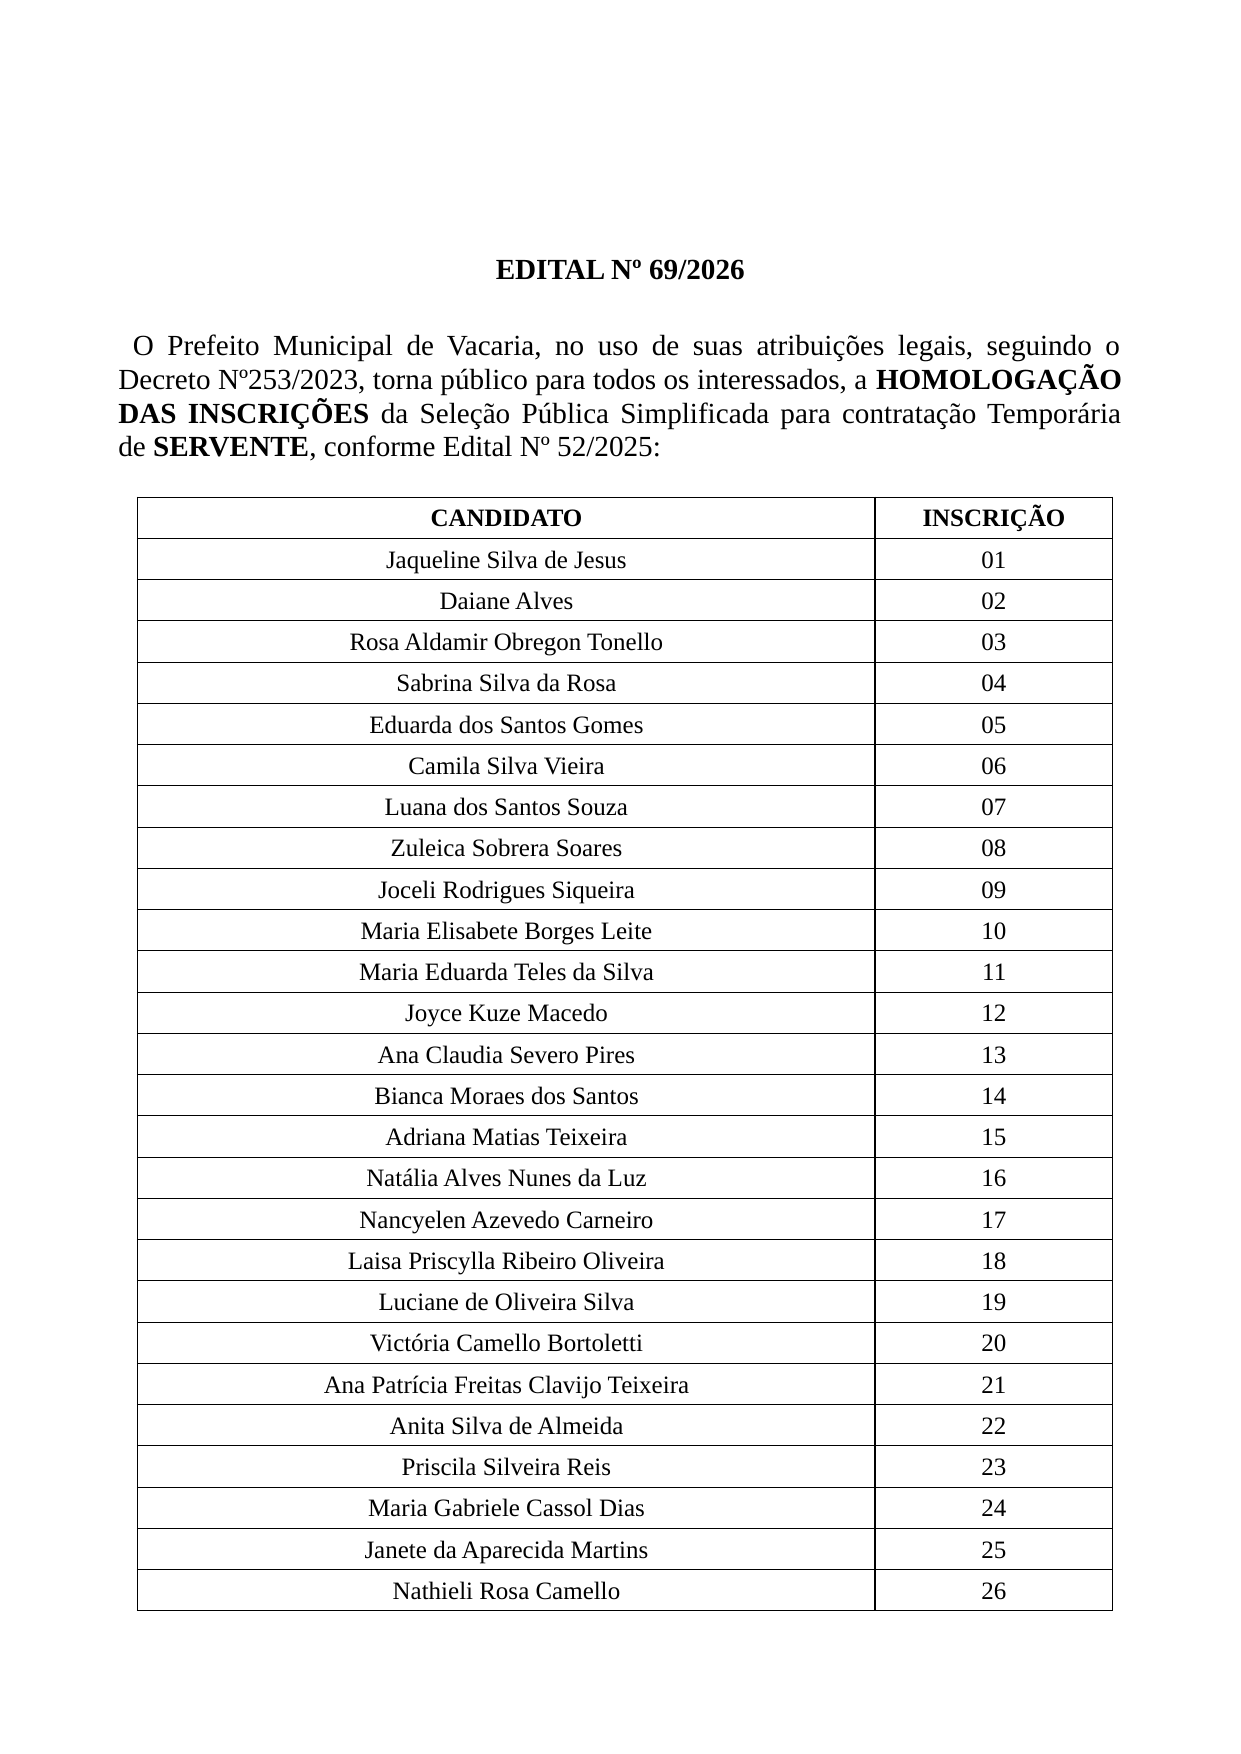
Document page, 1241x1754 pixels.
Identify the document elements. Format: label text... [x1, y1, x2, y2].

table_cell Anita Silva de Almeida [138, 1405, 874, 1445]
table_cell Eduarda dos Santos Gomes [138, 704, 874, 744]
table_cell 07 [876, 786, 1112, 827]
table_cell Nathieli Rosa Camello [138, 1570, 874, 1610]
table_cell 22 [876, 1405, 1112, 1445]
table_cell 15 [876, 1116, 1112, 1157]
text O Prefeito Municipal de Vacaria, no uso de suas atribuições legais, seguindo o Decreto Nº253/2023, torna público para todos os interessados, a HOMOLOGAÇÃO DAS INSCRIÇÕES da Seleção Pública Simplificada para contratação Temporária de SERVENTE, conforme Edital Nº 52/2025: [118, 324, 1122, 463]
table_cell Adriana Matias Teixeira [138, 1116, 874, 1157]
table_cell Maria Eduarda Teles da Silva [138, 951, 874, 992]
text EDITAL Nº 69/2026 [118, 252, 1122, 286]
table_cell Camila Silva Vieira [138, 745, 874, 785]
table_cell 25 [876, 1529, 1112, 1569]
table_header CANDIDATO [138, 498, 874, 538]
table_cell Laisa Priscylla Ribeiro Oliveira [138, 1240, 874, 1280]
table_cell Nancyelen Azevedo Carneiro [138, 1199, 874, 1239]
table_cell Priscila Silveira Reis [138, 1446, 874, 1487]
table_cell Luciane de Oliveira Silva [138, 1281, 874, 1322]
table_cell Luana dos Santos Souza [138, 786, 874, 827]
table_cell Natália Alves Nunes da Luz [138, 1158, 874, 1198]
table_cell 24 [876, 1488, 1112, 1528]
table_cell Victória Camello Bortoletti [138, 1323, 874, 1363]
table_cell Ana Claudia Severo Pires [138, 1034, 874, 1074]
table_cell Maria Elisabete Borges Leite [138, 910, 874, 950]
table_cell 06 [876, 745, 1112, 785]
table_cell Joceli Rodrigues Siqueira [138, 869, 874, 909]
table_cell 04 [876, 663, 1112, 703]
table_cell 09 [876, 869, 1112, 909]
table_cell Sabrina Silva da Rosa [138, 663, 874, 703]
table_cell 26 [876, 1570, 1112, 1610]
table_cell 19 [876, 1281, 1112, 1322]
table_cell 01 [876, 539, 1112, 579]
table_cell 02 [876, 580, 1112, 620]
table_cell Zuleica Sobrera Soares [138, 828, 874, 868]
table_cell Ana Patrícia Freitas Clavijo Teixeira [138, 1364, 874, 1404]
table_cell 12 [876, 993, 1112, 1033]
table_cell 23 [876, 1446, 1112, 1487]
table_cell Janete da Aparecida Martins [138, 1529, 874, 1569]
table_cell Bianca Moraes dos Santos [138, 1075, 874, 1115]
table_cell Jaqueline Silva de Jesus [138, 539, 874, 579]
table_cell Rosa Aldamir Obregon Tonello [138, 621, 874, 662]
table_cell 14 [876, 1075, 1112, 1115]
table_cell 08 [876, 828, 1112, 868]
table_cell 16 [876, 1158, 1112, 1198]
table_header INSCRIÇÃO [876, 498, 1112, 538]
table_cell 13 [876, 1034, 1112, 1074]
table_cell Maria Gabriele Cassol Dias [138, 1488, 874, 1528]
table_cell Joyce Kuze Macedo [138, 993, 874, 1033]
table_cell 11 [876, 951, 1112, 992]
table_cell 05 [876, 704, 1112, 744]
table_cell 18 [876, 1240, 1112, 1280]
table_cell 03 [876, 621, 1112, 662]
table_cell 20 [876, 1323, 1112, 1363]
table_cell 17 [876, 1199, 1112, 1239]
table_cell 21 [876, 1364, 1112, 1404]
table_cell Daiane Alves [138, 580, 874, 620]
table_cell 10 [876, 910, 1112, 950]
